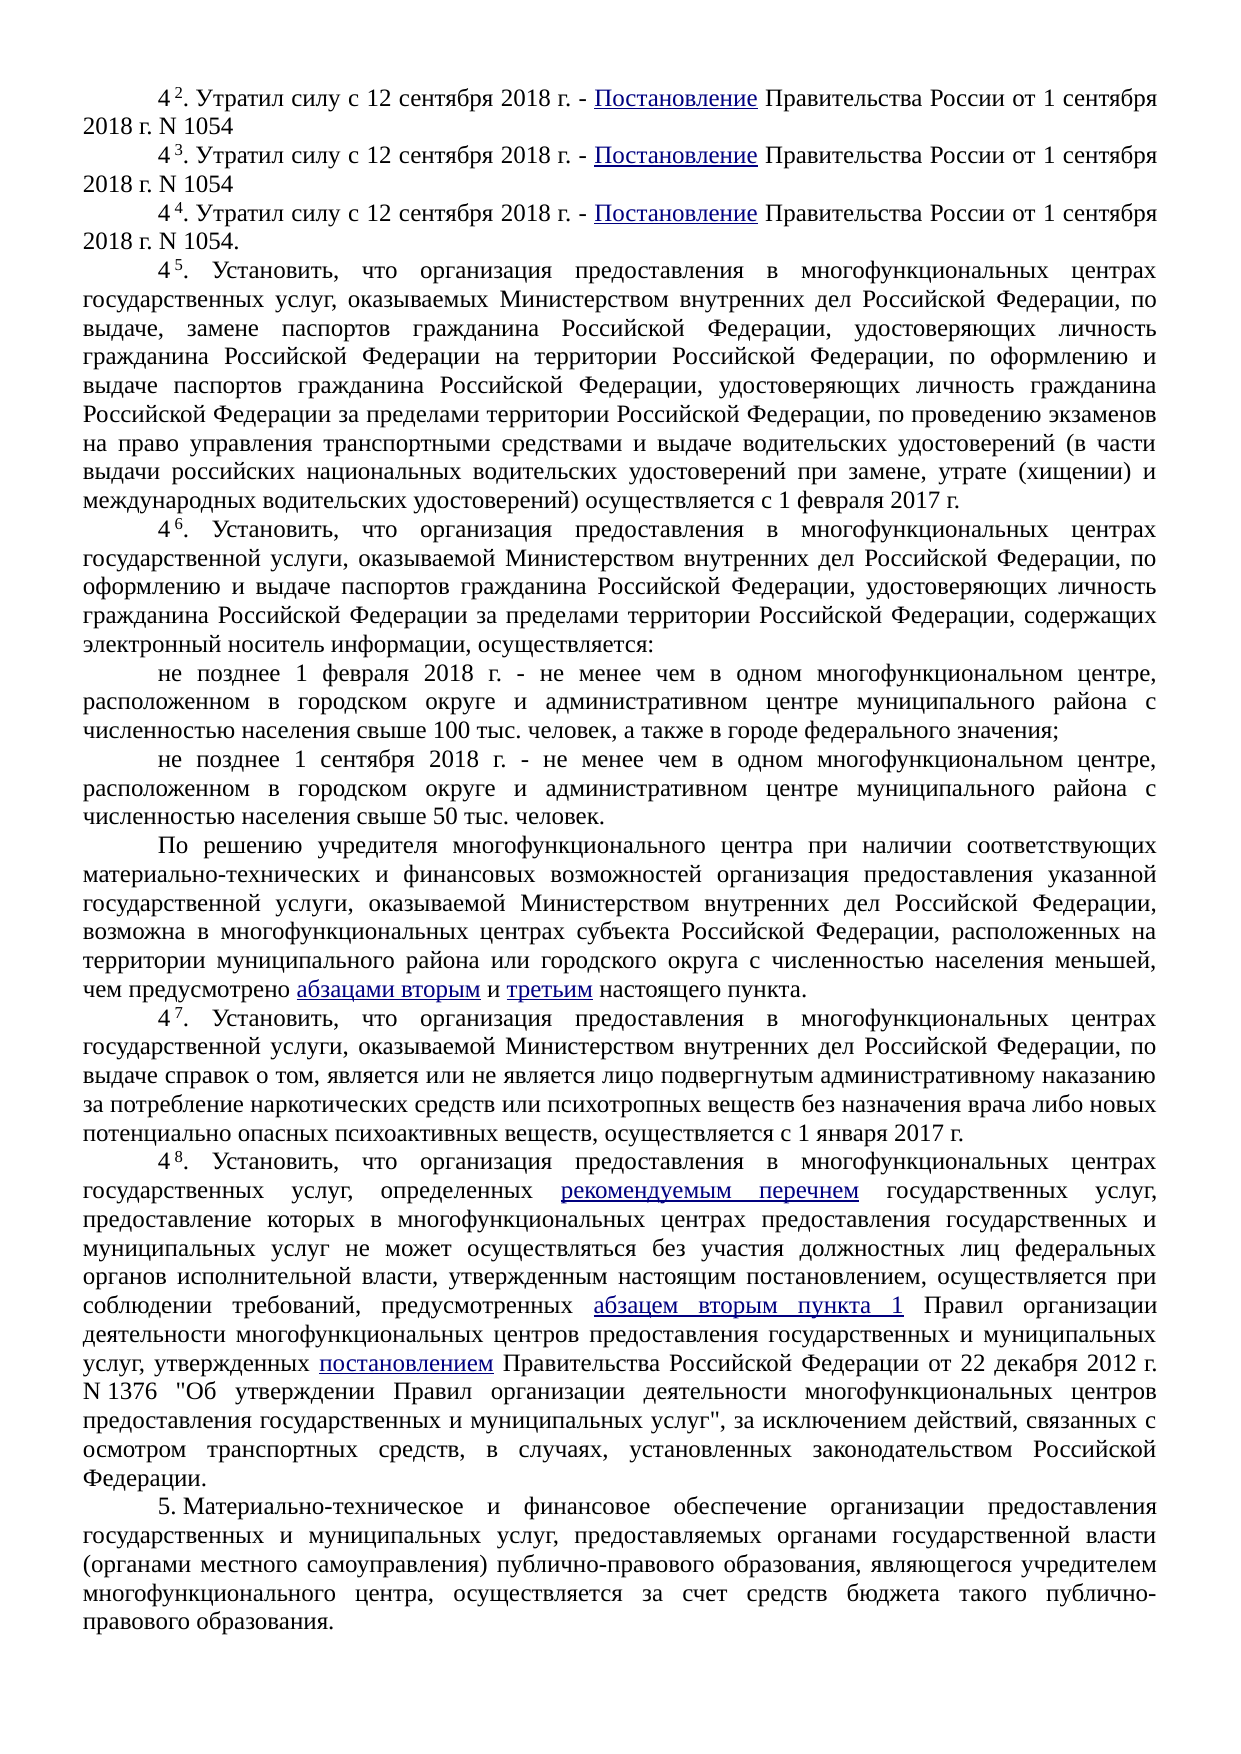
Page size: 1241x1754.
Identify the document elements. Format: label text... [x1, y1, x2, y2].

text По решению учредителя многофункционального центра при наличии соответствующих материально-технических и финансовых возможностей организация предоставления указанной государственной услуги, оказываемой Министерством внутренних дел Российской Федерации, возможна в многофункциональных центрах субъекта Российской Федерации, расположенных на территории муниципального района или городского округа с численностью населения меньшей, чем предусмотрено абзацами вторым и третьим настоящего пункта. [83, 830, 1157, 1003]
text не позднее 1 февраля 2018 г. - не менее чем в одном многофункциональном центре, расположенном в городском округе и административном центре муниципального района с численностью населения свыше 100 тыс. человек, а также в городе федерального значения; [83, 658, 1157, 744]
text 4 3. Утратил силу с 12 сентября 2018 г. - Постановление Правительства России от 1 сентября 2018 г. N 1054 [83, 140, 1157, 198]
text 4 2. Утратил силу с 12 сентября 2018 г. - Постановление Правительства России от 1 сентября 2018 г. N 1054 [83, 83, 1157, 140]
text не позднее 1 сентября 2018 г. - не менее чем в одном многофункциональном центре, расположенном в городском округе и административном центре муниципального района с численностью населения свыше 50 тыс. человек. [83, 744, 1157, 830]
text 4 8. Установить, что организация предоставления в многофункциональных центрах государственных услуг, определенных рекомендуемым перечнем государственных услуг, предоставление которых в многофункциональных центрах предоставления государственных и муниципальных услуг не может осуществляться без участия должностных лиц федеральных органов исполнительной власти, утвержденным настоящим постановлением, осуществляется при соблюдении требований, предусмотренных абзацем вторым пункта 1 Правил организации деятельности многофункциональных центров предоставления государственных и муниципальных услуг, утвержденных постановлением Правительства Российской Федерации от 22 декабря 2012 г. N 1376 "Об утверждении Правил организации деятельности многофункциональных центров предоставления государственных и муниципальных услуг", за исключением действий, связанных с осмотром транспортных средств, в случаях, установленных законодательством Российской Федерации. [83, 1146, 1157, 1491]
text 4 7. Установить, что организация предоставления в многофункциональных центрах государственной услуги, оказываемой Министерством внутренних дел Российской Федерации, по выдаче справок о том, является или не является лицо подвергнутым административному наказанию за потребление наркотических средств или психотропных веществ без назначения врача либо новых потенциально опасных психоактивных веществ, осуществляется с 1 января 2017 г. [83, 1003, 1157, 1146]
text 4 4. Утратил силу с 12 сентября 2018 г. - Постановление Правительства России от 1 сентября 2018 г. N 1054. [83, 198, 1157, 255]
text 4 5. Установить, что организация предоставления в многофункциональных центрах государственных услуг, оказываемых Министерством внутренних дел Российской Федерации, по выдаче, замене паспортов гражданина Российской Федерации, удостоверяющих личность гражданина Российской Федерации на территории Российской Федерации, по оформлению и выдаче паспортов гражданина Российской Федерации, удостоверяющих личность гражданина Российской Федерации за пределами территории Российской Федерации, по проведению экзаменов на право управления транспортными средствами и выдаче водительских удостоверений (в части выдачи российских национальных водительских удостоверений при замене, утрате (хищении) и международных водительских удостоверений) осуществляется с 1 февраля 2017 г. [83, 255, 1157, 514]
text 5. Материально-техническое и финансовое обеспечение организации предоставления государственных и муниципальных услуг, предоставляемых органами государственной власти (органами местного самоуправления) публично-правового образования, являющегося учредителем многофункционального центра, осуществляется за счет средств бюджета такого публично-правового образования. [83, 1491, 1157, 1635]
text 4 6. Установить, что организация предоставления в многофункциональных центрах государственной услуги, оказываемой Министерством внутренних дел Российской Федерации, по оформлению и выдаче паспортов гражданина Российской Федерации, удостоверяющих личность гражданина Российской Федерации за пределами территории Российской Федерации, содержащих электронный носитель информации, осуществляется: [83, 514, 1157, 658]
